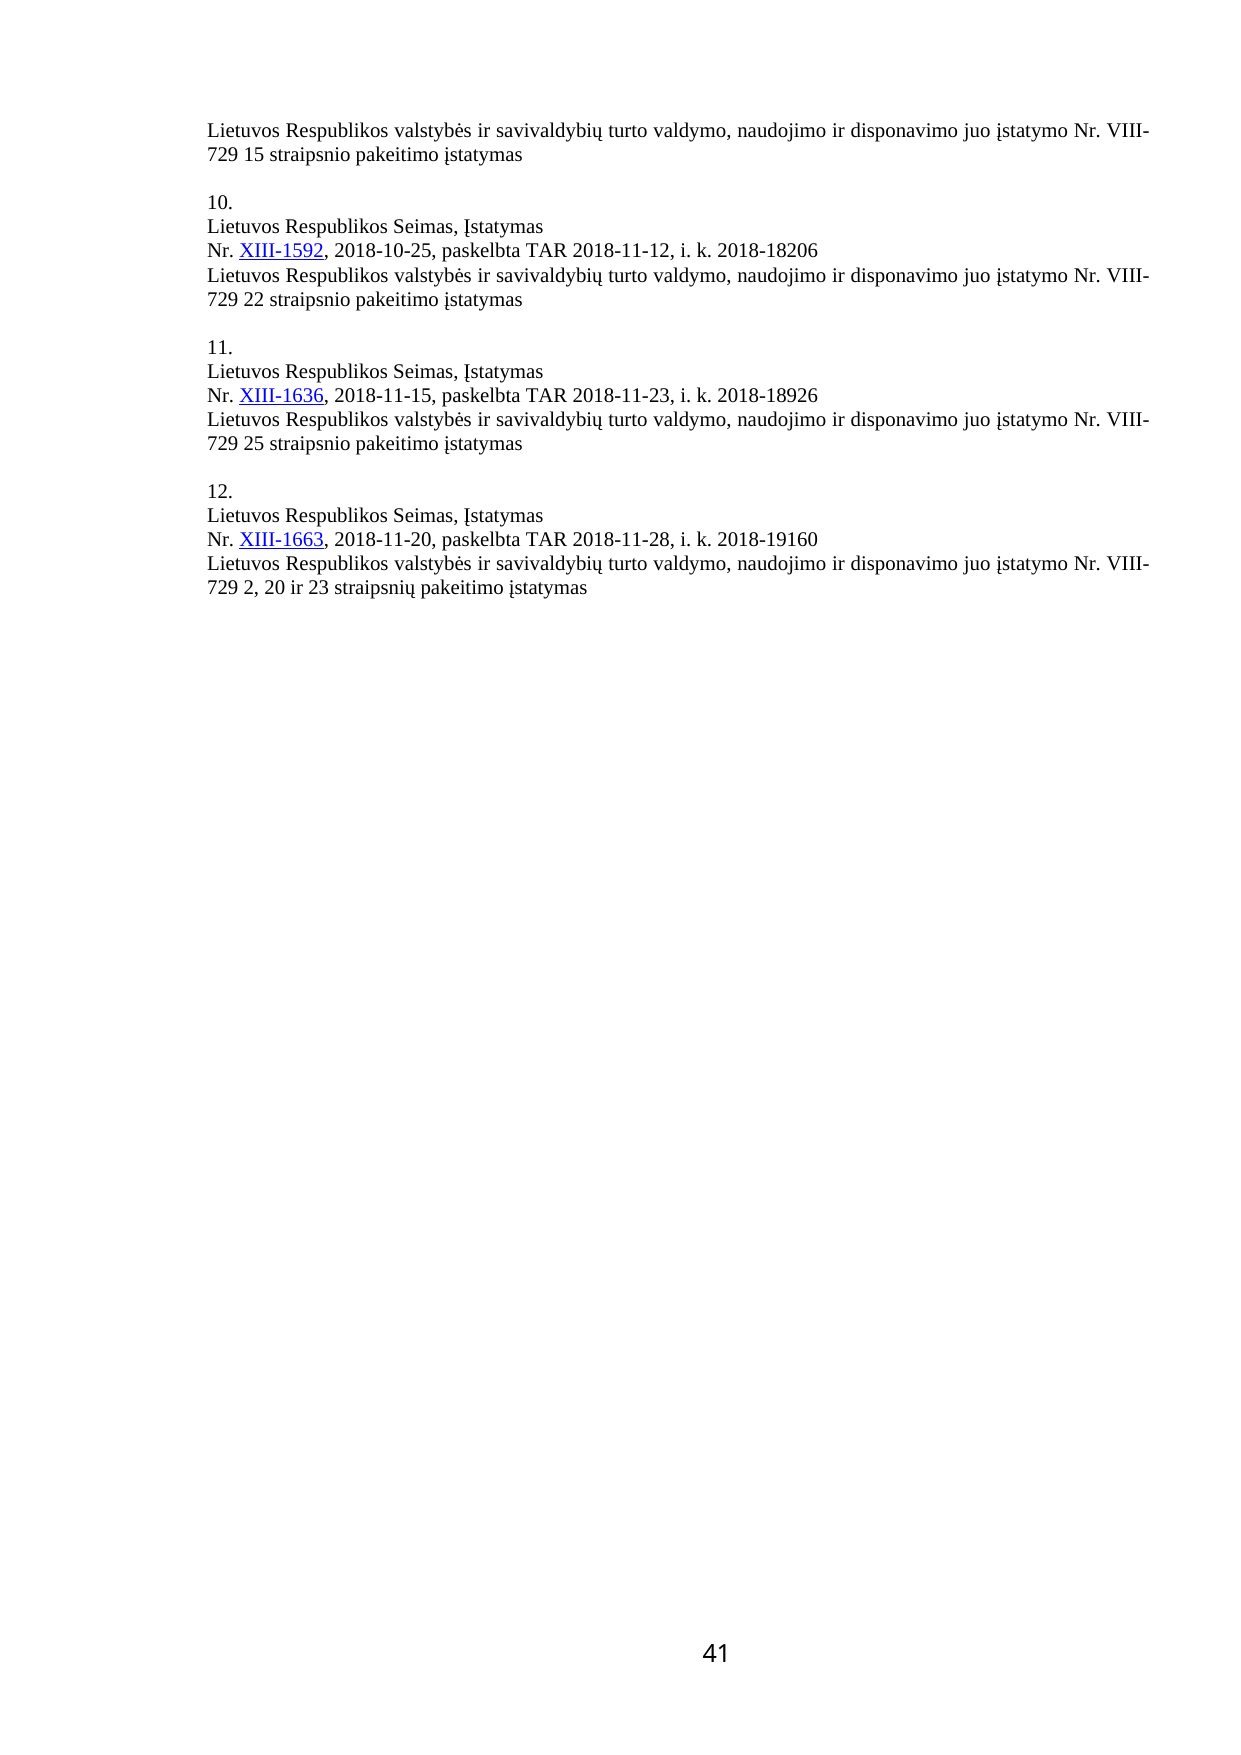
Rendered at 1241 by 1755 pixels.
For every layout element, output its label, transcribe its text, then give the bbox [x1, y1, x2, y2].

text 10. [207, 190, 1152, 214]
text Lietuvos Respublikos valstybės ir savivaldybių turto valdymo, naudojimo ir disponavimo juo įstatymo Nr. VIII-729 22 straipsnio pakeitimo įstatymas [207, 262, 1152, 311]
text Lietuvos Respublikos Seimas, Įstatymas [207, 503, 1152, 527]
text Lietuvos Respublikos Seimas, Įstatymas [207, 214, 1152, 238]
text Lietuvos Respublikos valstybės ir savivaldybių turto valdymo, naudojimo ir disponavimo juo įstatymo Nr. VIII-729 25 straipsnio pakeitimo įstatymas [207, 407, 1152, 455]
text 11. [207, 335, 1152, 359]
text Nr. XIII-1592, 2018-10-25, paskelbta TAR 2018-11-12, i. k. 2018-18206 [207, 238, 1152, 262]
text 12. [207, 479, 1152, 503]
text Nr. XIII-1663, 2018-11-20, paskelbta TAR 2018-11-28, i. k. 2018-19160 [207, 527, 1152, 551]
text Lietuvos Respublikos valstybės ir savivaldybių turto valdymo, naudojimo ir disponavimo juo įstatymo Nr. VIII-729 15 straipsnio pakeitimo įstatymas [207, 118, 1152, 166]
text Lietuvos Respublikos Seimas, Įstatymas [207, 359, 1152, 383]
text Nr. XIII-1636, 2018-11-15, paskelbta TAR 2018-11-23, i. k. 2018-18926 [207, 383, 1152, 407]
text Lietuvos Respublikos valstybės ir savivaldybių turto valdymo, naudojimo ir disponavimo juo įstatymo Nr. VIII-729 2, 20 ir 23 straipsnių pakeitimo įstatymas [207, 551, 1152, 599]
